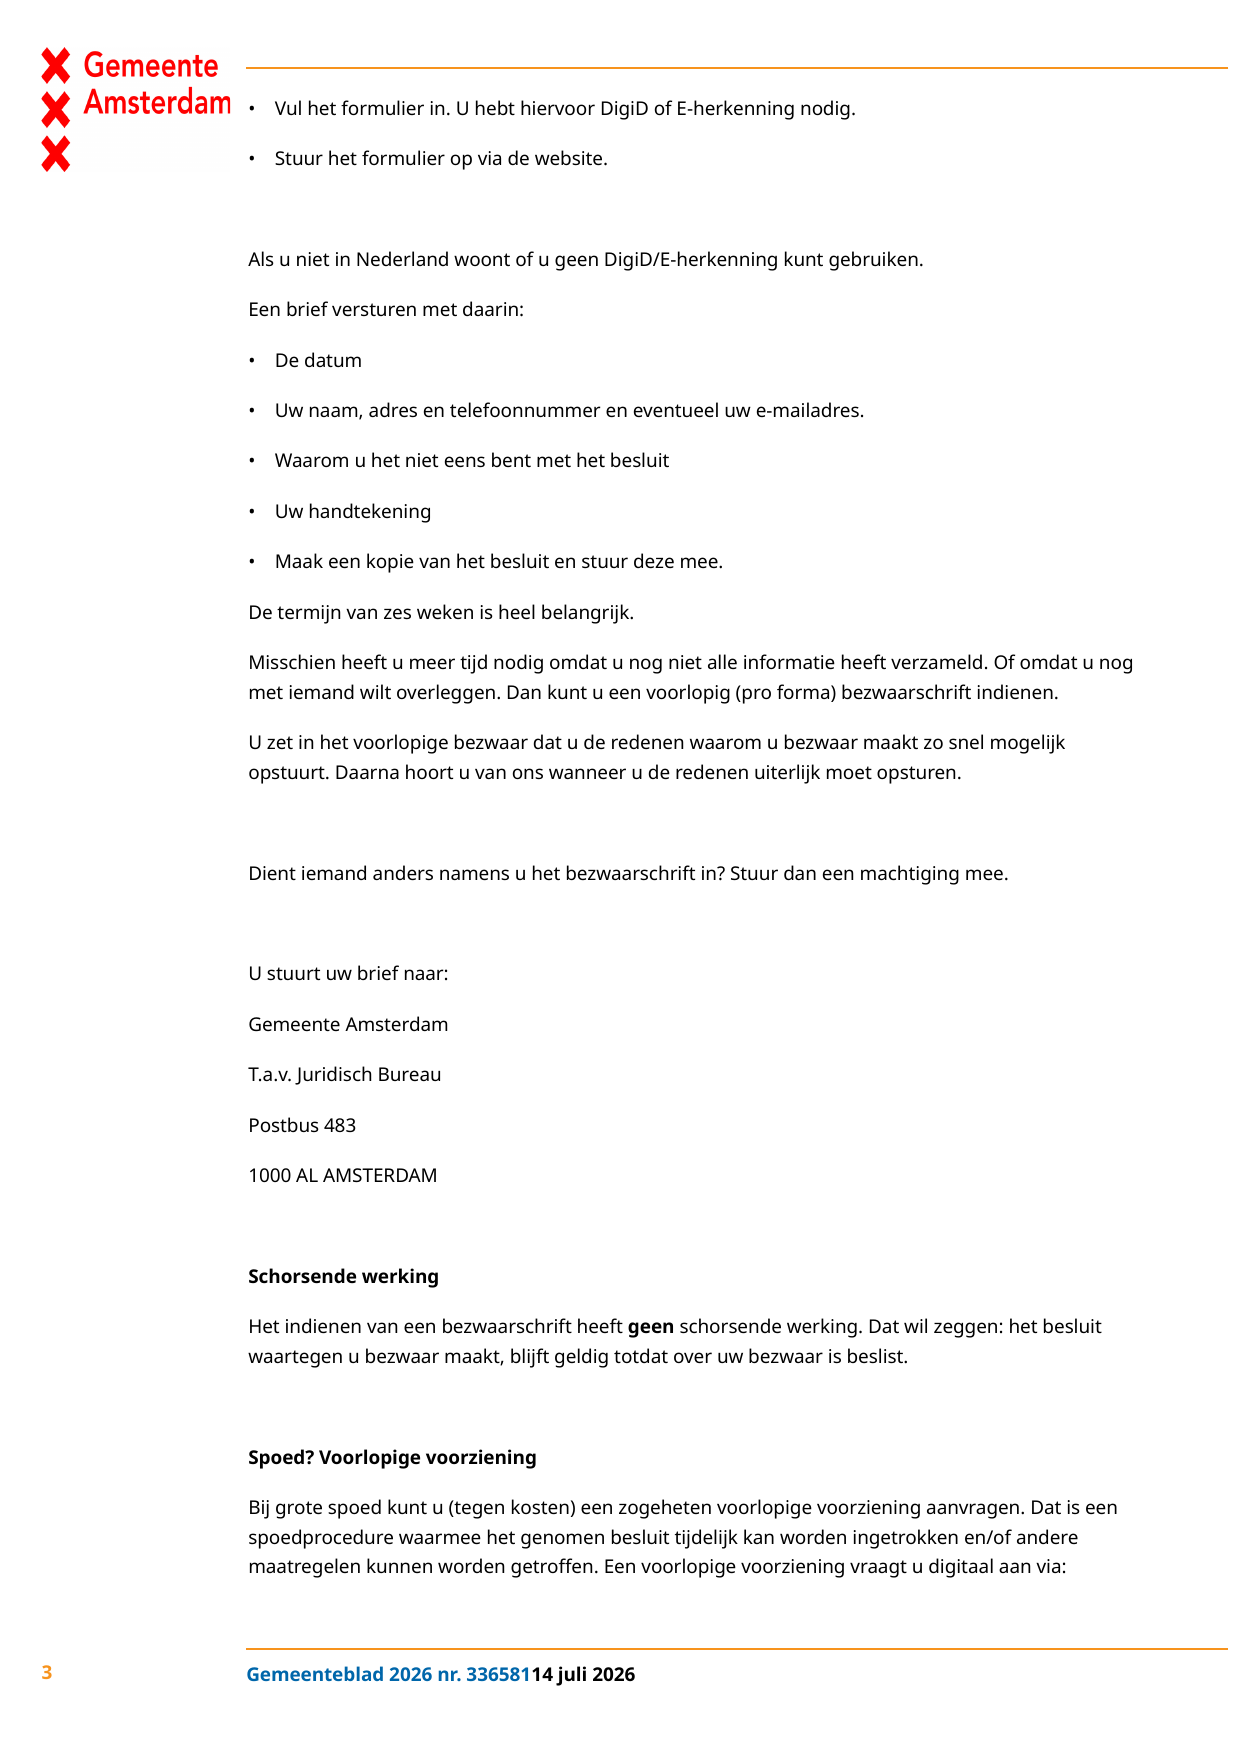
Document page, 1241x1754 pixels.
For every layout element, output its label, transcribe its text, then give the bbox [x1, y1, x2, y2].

text • Vul het formulier in. U hebt hiervoor DigiD of E-herkenning nodig. [248, 95, 1152, 121]
text • Uw handtekening [248, 498, 1152, 524]
text Dient iemand anders namens u het bezwaarschrift in? Stuur dan een machtiging mee. [248, 860, 1152, 886]
text • De datum [248, 347, 1152, 373]
text Schorsende werking [248, 1263, 1152, 1289]
text U zet in het voorlopige bezwaar dat u de redenen waarom u bezwaar maakt zo snel mogelijk opstuurt. Daarna hoort u van ons wanneer u de redenen uiterlijk moet opsturen. [248, 729, 1152, 785]
text Postbus 483 [248, 1112, 1152, 1138]
picture [41, 47, 231, 172]
text 1000 AL AMSTERDAM [248, 1162, 1152, 1188]
text U stuurt uw brief naar: [248, 961, 1152, 986]
text Een brief versturen met daarin: [248, 296, 1152, 322]
text • Maak een kopie van het besluit en stuur deze mee. [248, 548, 1152, 574]
text • Stuur het formulier op via de website. [248, 145, 1152, 171]
text De termijn van zes weken is heel belangrijk. [248, 599, 1152, 625]
text Het indienen van een bezwaarschrift heeft geen schorsende werking. Dat wil zeggen: het besluit waartegen u bezwaar maakt, blijft geldig totdat over uw bezwaar is beslist. [248, 1313, 1152, 1369]
text T.a.v. Juridisch Bureau [248, 1061, 1152, 1087]
text • Uw naam, adres en telefoonnummer en eventueel uw e-mailadres. [248, 397, 1152, 423]
text Misschien heeft u meer tijd nodig omdat u nog niet alle informatie heeft verzameld. Of omdat u nog met iemand wilt overleggen. Dan kunt u een voorlopig (pro forma) bezwaarschrift indienen. [248, 649, 1152, 705]
text Gemeente Amsterdam [248, 1011, 1152, 1037]
text Als u niet in Nederland woont of u geen DigiD/E-herkenning kunt gebruiken. [248, 246, 1152, 272]
text Spoed? Voorlopige voorziening [248, 1444, 1152, 1470]
text • Waarom u het niet eens bent met het besluit [248, 448, 1152, 473]
text Bij grote spoed kunt u (tegen kosten) een zogeheten voorlopige voorziening aanvragen. Dat is een spoedprocedure waarmee het genomen besluit tijdelijk kan worden ingetrokken en/of andere maatregelen kunnen worden getroffen. Een voorlopige voorziening vraagt u digitaal aan via: [248, 1494, 1152, 1579]
